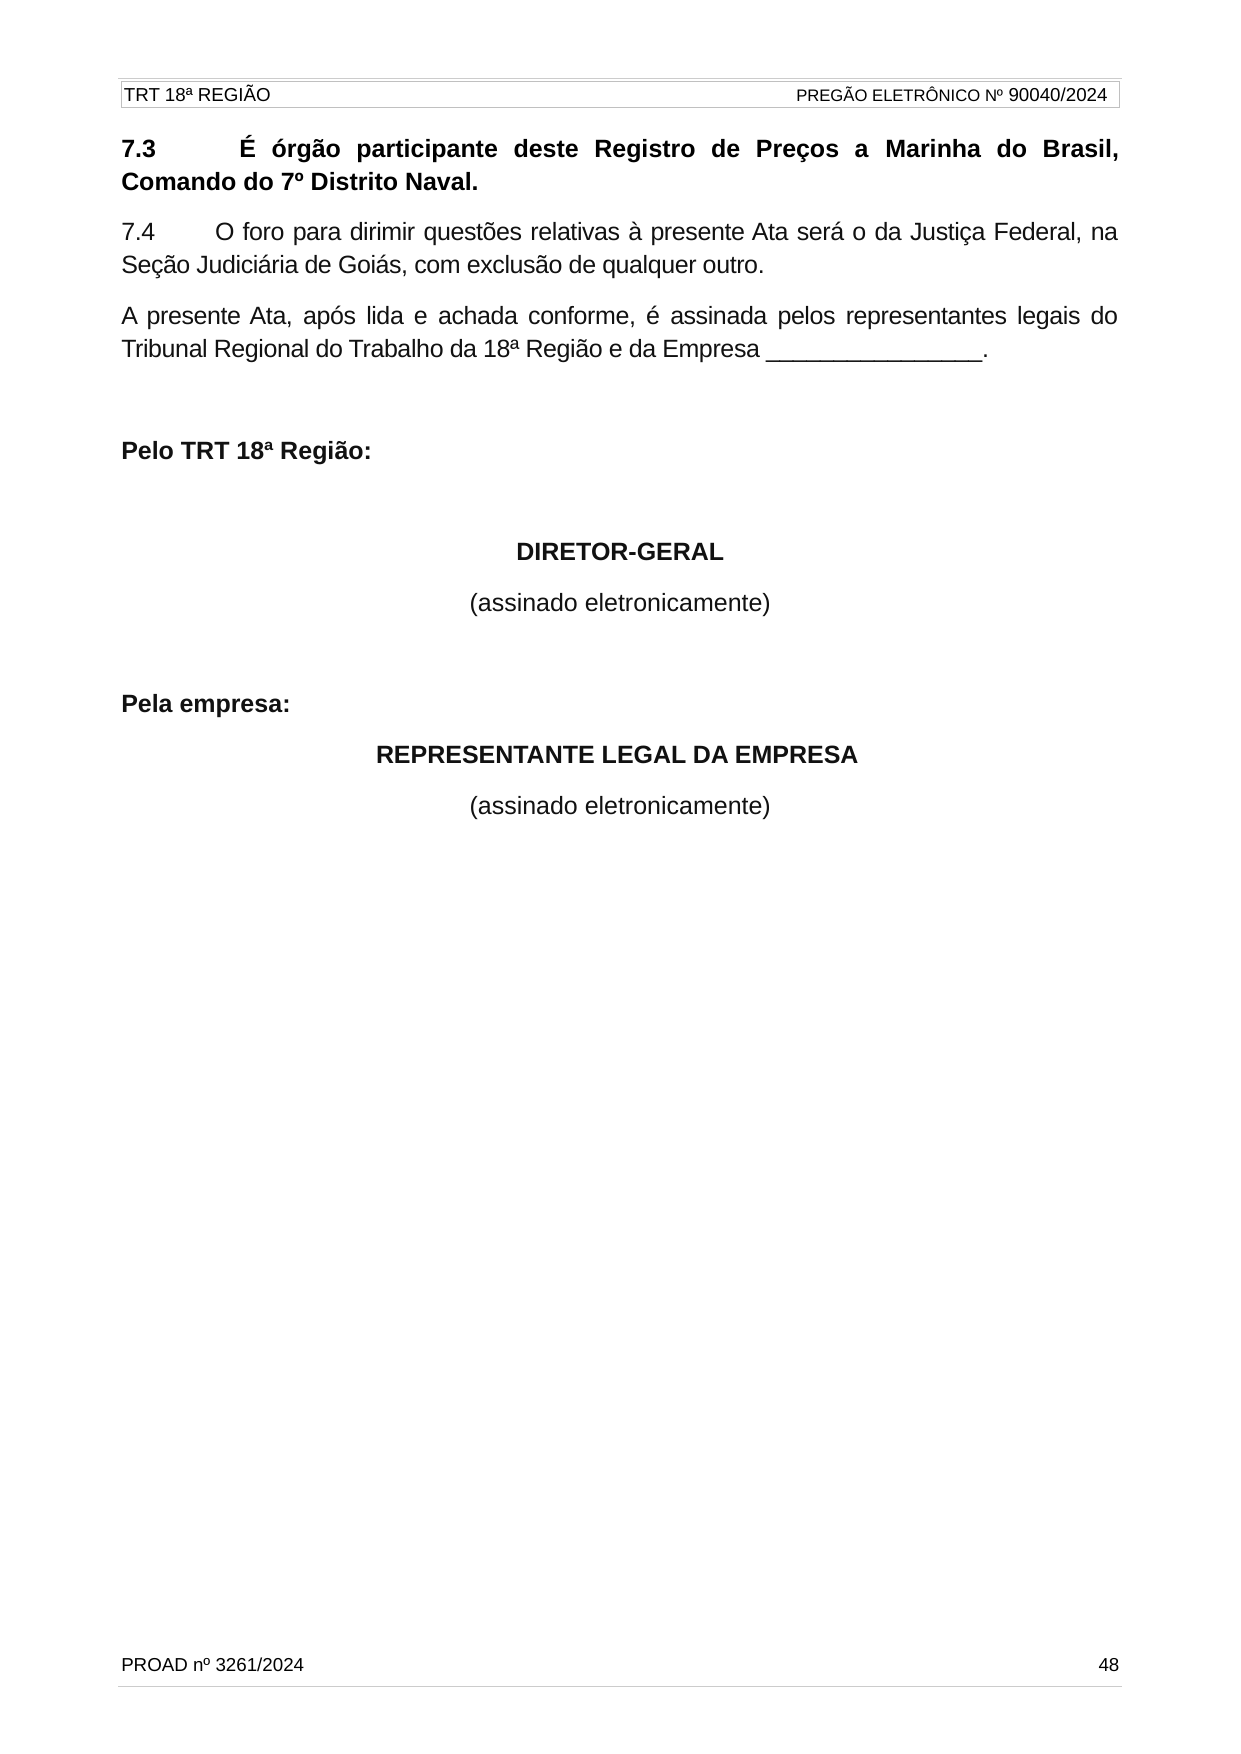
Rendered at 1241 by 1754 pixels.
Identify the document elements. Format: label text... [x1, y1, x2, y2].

text Pelo TRT 18ª Região: [121, 436, 1119, 464]
text (assinado eletronicamente) [121, 588, 1119, 617]
text 7.4 O foro para dirimir questões relativas à presente Ata será o da Justiça Federal, na Seção Judiciária de Goiás, com exclusão de qualquer outro. [121, 217, 1119, 279]
text DIRETOR-GERAL [121, 537, 1119, 566]
text Pela empresa: [121, 689, 1119, 718]
list 7.3 É órgão participante deste Registro de Preços a Marinha do Brasil, Comando do 7º Distrito Naval. [121, 134, 1119, 195]
text (assinado eletronicamente) [121, 791, 1119, 819]
text REPRESENTANTE LEGAL DA EMPRESA [121, 740, 1119, 769]
text A presente Ata, após lida e achada conforme, é assinada pelos representantes legais do Tribunal Regional do Trabalho da 18ª Região e da Empresa ________________. [121, 301, 1119, 363]
